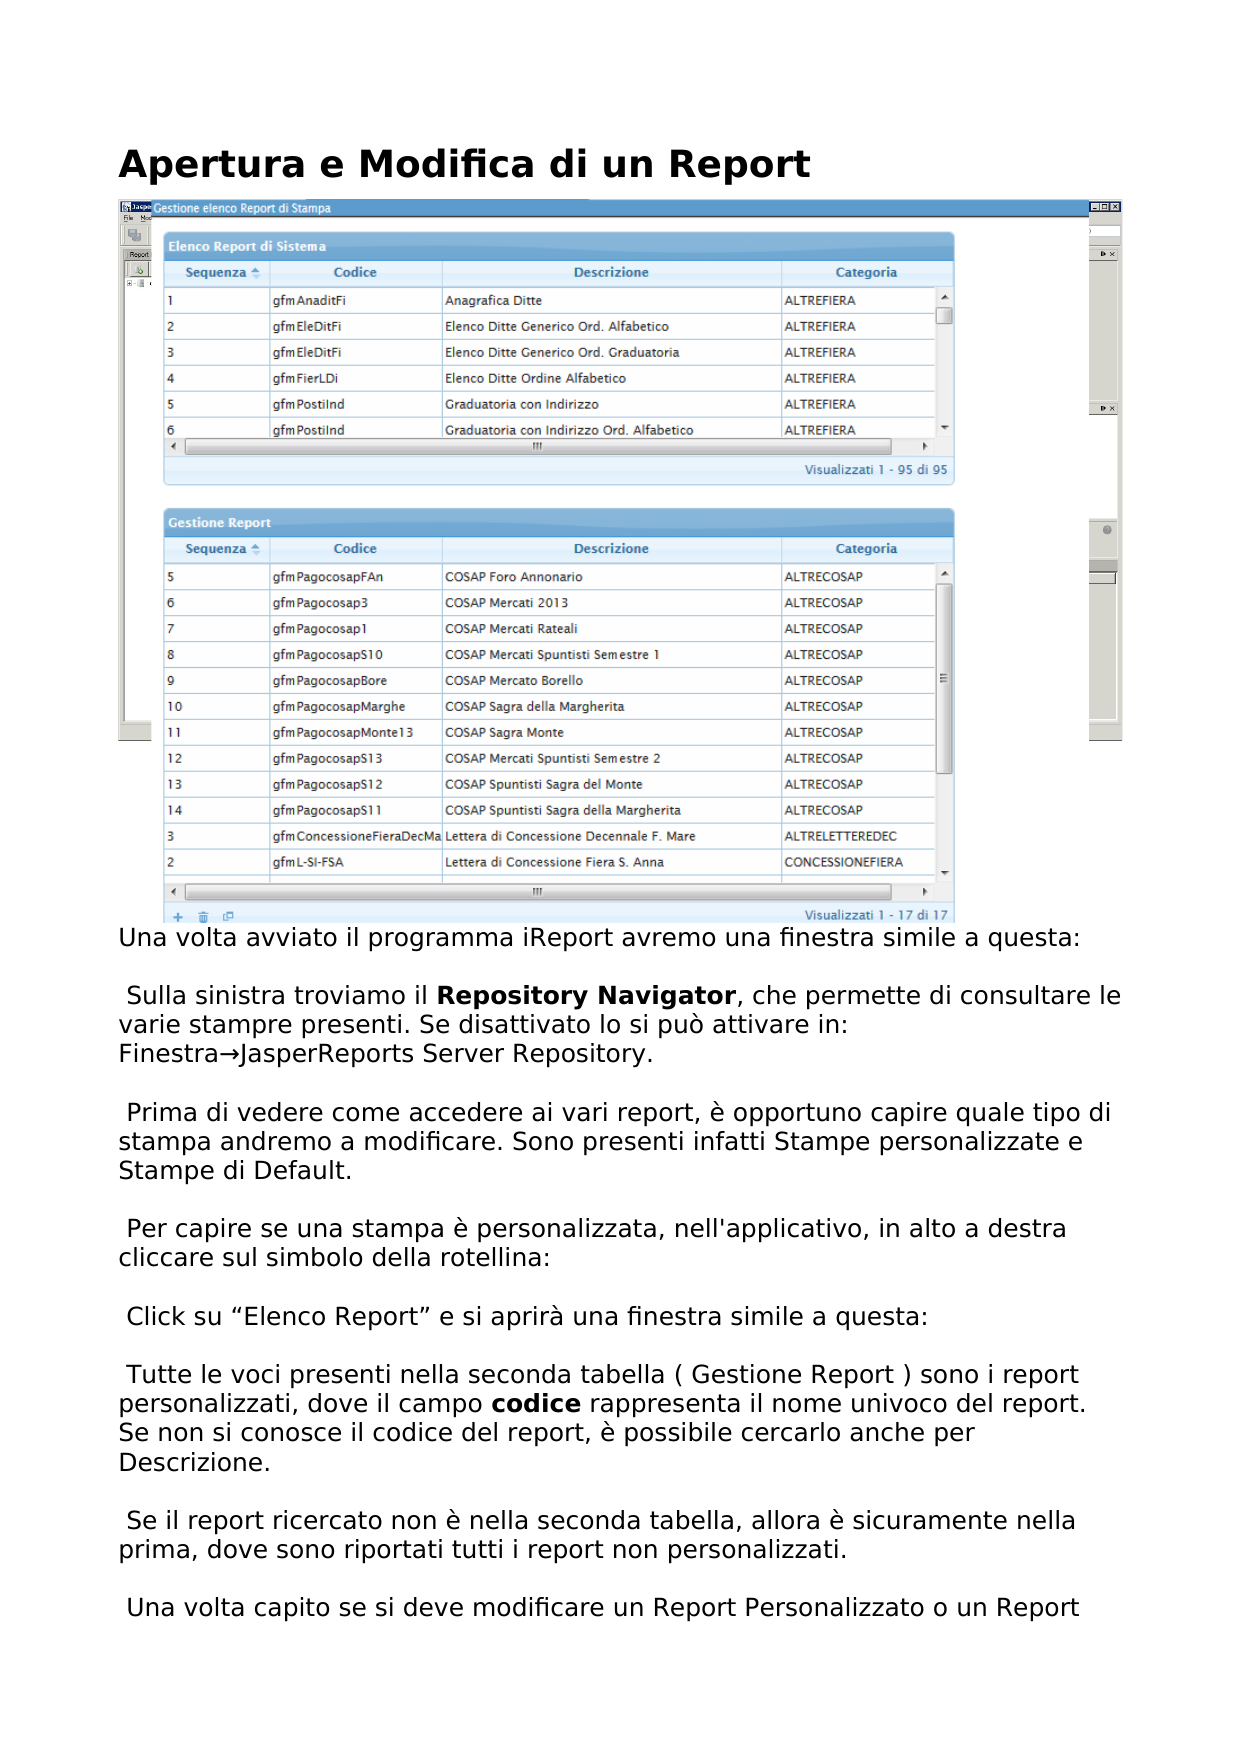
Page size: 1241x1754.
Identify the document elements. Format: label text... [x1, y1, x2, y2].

subtitle Apertura e Modifica di un Report [118, 143, 1122, 187]
text Una volta avviato il programma iReport avremo una finestra simile a questa: Sulla sinistra troviamo il Repository Navigator, che permette di consultare le varie stampre presenti. Se disattivato lo si può attivare in: Finestra→JasperReports Server Repository. Prima di vedere come accedere ai vari report, è opportuno capire quale tipo di stampa andremo a modificare. Sono presenti infatti Stampe personalizzate e Stampe di Default. Per capire se una stampa è personalizzata, nell'applicativo, in alto a destra cliccare sul simbolo della rotellina: Click su “Elenco Report” e si aprirà una finestra simile a questa: Tutte le voci presenti nella seconda tabella ( Gestione Report ) sono i report personalizzati, dove il campo codice rappresenta il nome univoco del report. Se non si conosce il codice del report, è possibile cercarlo anche per Descrizione. Se il report ricercato non è nella seconda tabella, allora è sicuramente nella prima, dove sono riportati tutti i report non personalizzati. Una volta capito se si deve modificare un Report Personalizzato o un Report [118, 741, 1122, 1623]
picture [118, 199, 1123, 923]
